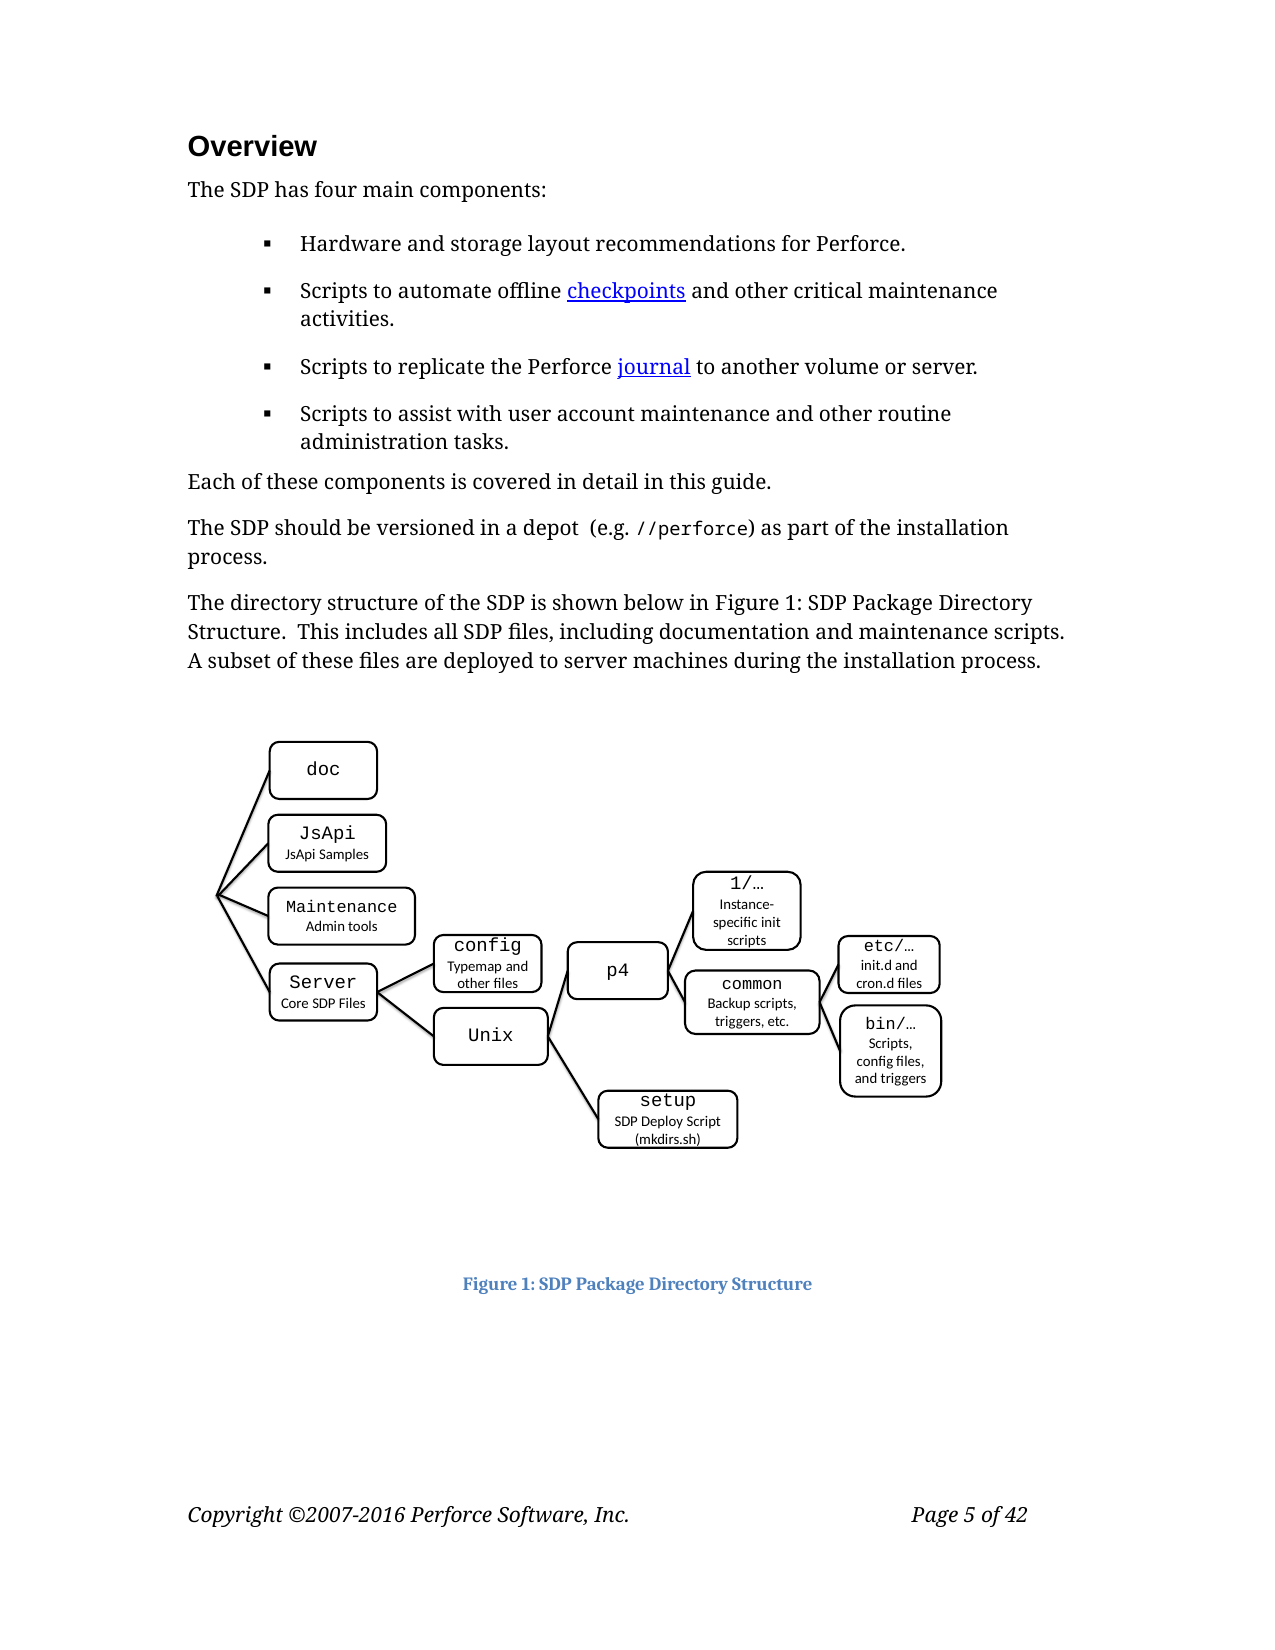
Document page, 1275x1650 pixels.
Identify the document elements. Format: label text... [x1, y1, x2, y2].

text The directory structure of the SDP is shown below in Figure 1: SDP Package Directory Structure. This includes all SDP files, including documentation and maintenance scripts. A subset of these files are deployed to server machines during the installation process. [187, 587, 1087, 674]
list Scripts to replicate the Perforce journal to another volume or server. [262, 352, 1087, 380]
list Scripts to automate offline checkpoints and other critical maintenance activities. [262, 276, 1087, 333]
list Scripts to assist with user account maintenance and other routine administration tasks. [262, 399, 1087, 456]
list Hardware and storage layout recommendations for Perforce. [262, 229, 1087, 257]
text Figure 1: SDP Package Directory Structure [187, 1273, 1087, 1295]
text The SDP has four main components: [187, 175, 1087, 204]
text The SDP should be versioned in a depot (e.g. //perforce) as part of the installation process. [187, 512, 1087, 570]
subtitle Overview [187, 129, 1042, 162]
text Each of these components is covered in detail in this guide. [187, 466, 1087, 495]
